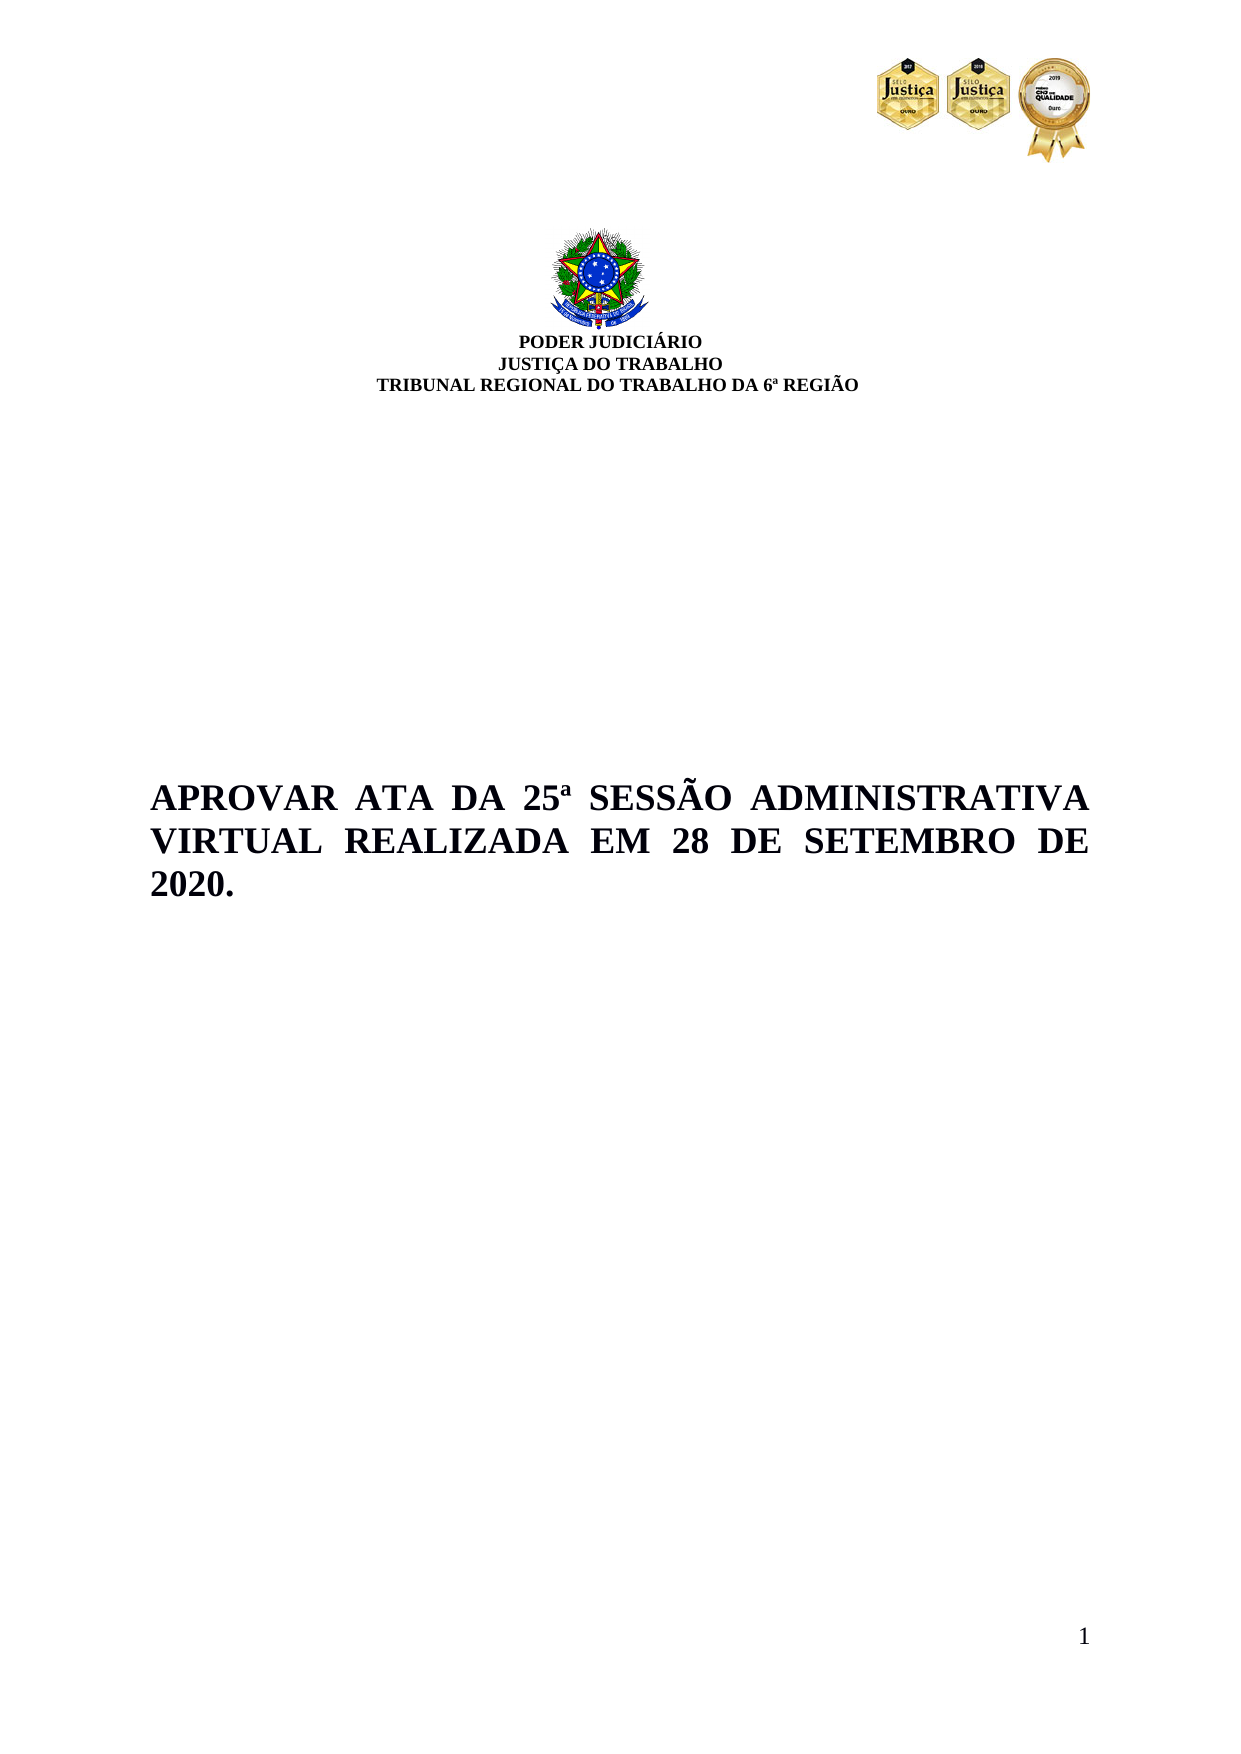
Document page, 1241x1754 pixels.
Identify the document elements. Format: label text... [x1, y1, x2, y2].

text APROVAR ATA DA 25ª SESSÃO ADMINISTRATIVA VIRTUAL REALIZADA EM 28 DE SETEMBRO DE 2020. [150, 776, 1090, 905]
